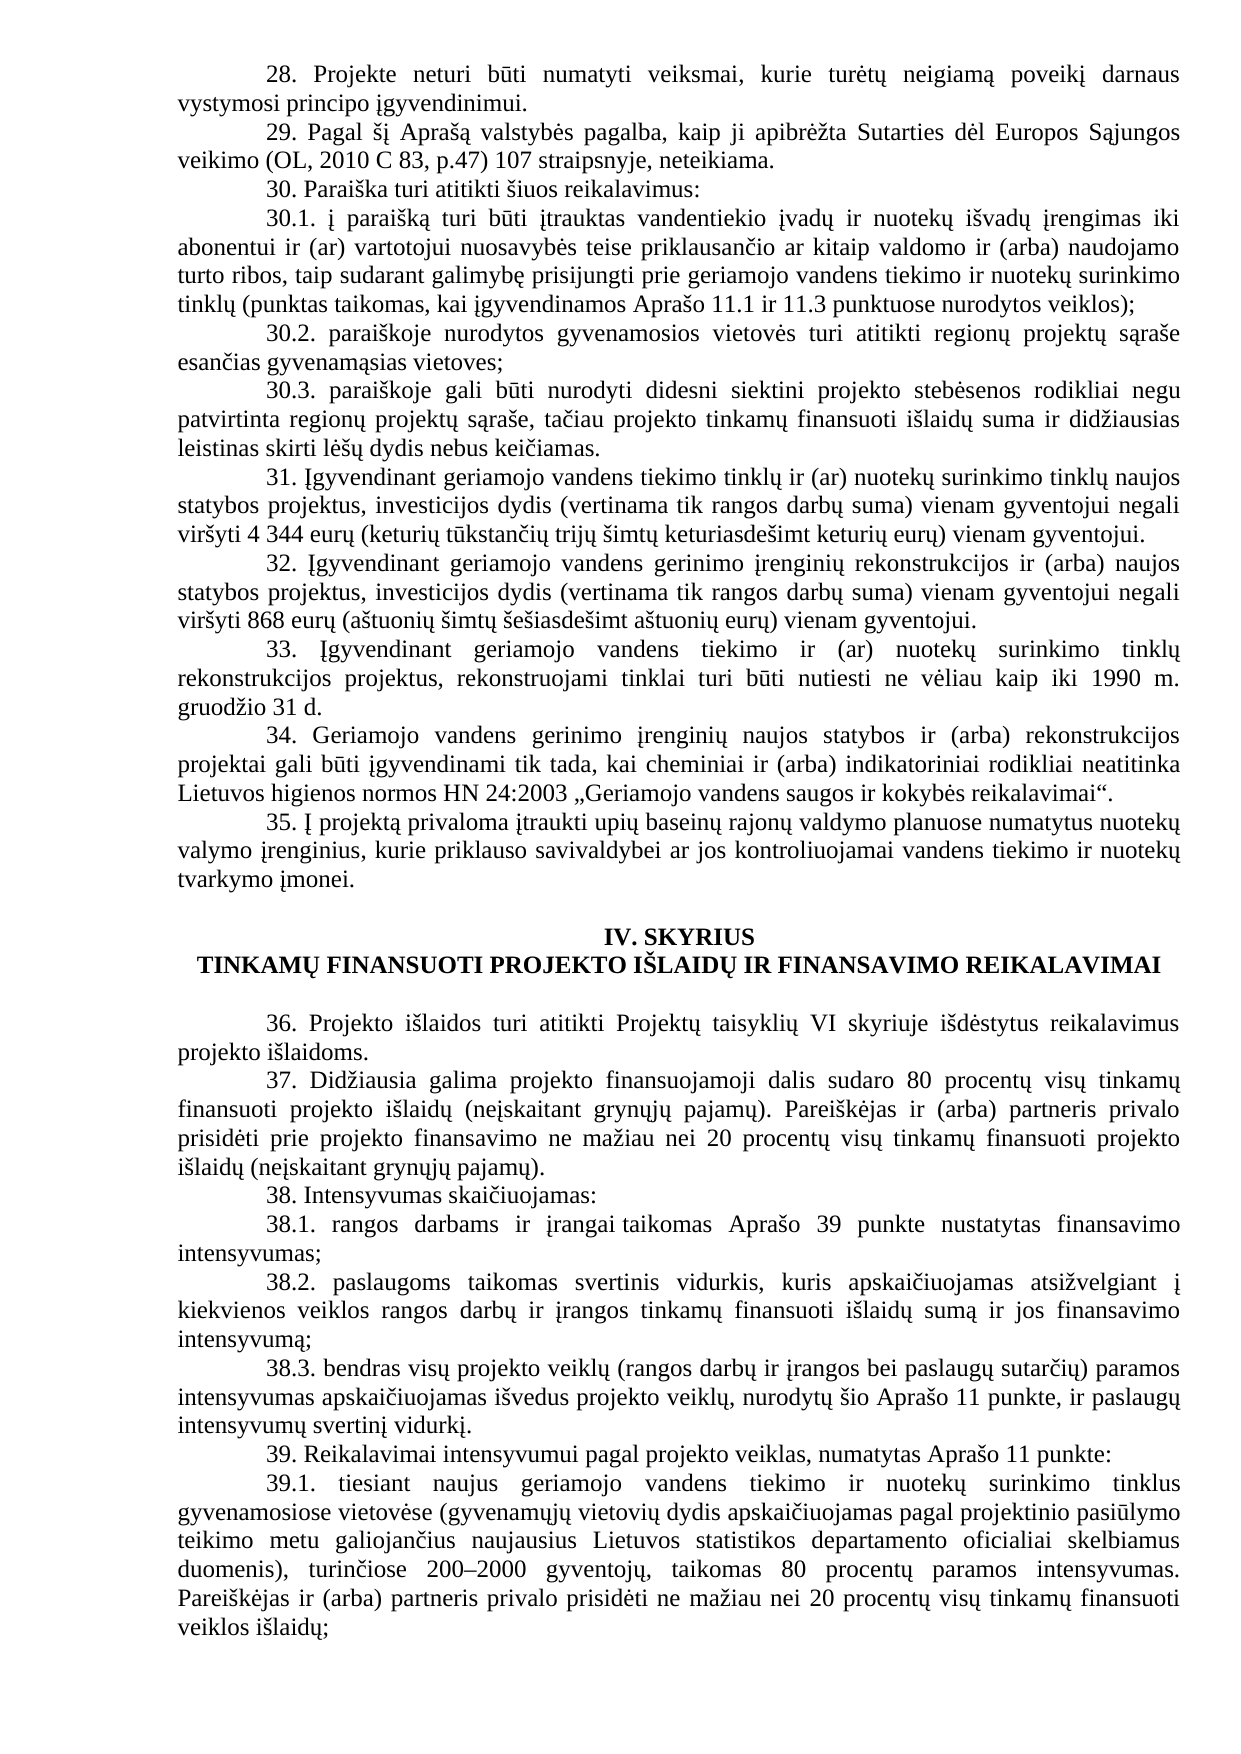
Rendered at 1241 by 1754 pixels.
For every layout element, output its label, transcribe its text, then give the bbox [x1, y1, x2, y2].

text 28. Projekte neturi būti numatyti veiksmai, kurie turėtų neigiamą poveikį darnaus vystymosi principo įgyvendinimui. [177, 59, 1181, 117]
text 30.2. paraiškoje nurodytos gyvenamosios vietovės turi atitikti regionų projektų sąraše esančias gyvenamąsias vietoves; [177, 318, 1181, 375]
text 31. Įgyvendinant geriamojo vandens tiekimo tinklų ir (ar) nuotekų surinkimo tinklų naujos statybos projektus, investicijos dydis (vertinama tik rangos darbų suma) vienam gyventojui negali viršyti 4 344 eurų (keturių tūkstančių trijų šimtų keturiasdešimt keturių eurų) vienam gyventojui. [177, 462, 1181, 548]
text 32. Įgyvendinant geriamojo vandens gerinimo įrenginių rekonstrukcijos ir (arba) naujos statybos projektus, investicijos dydis (vertinama tik rangos darbų suma) vienam gyventojui negali viršyti 868 eurų (aštuonių šimtų šešiasdešimt aštuonių eurų) vienam gyventojui. [177, 548, 1181, 634]
text 39.1. tiesiant naujus geriamojo vandens tiekimo ir nuotekų surinkimo tinklus gyvenamosiose vietovėse (gyvenamųjų vietovių dydis apskaičiuojamas pagal projektinio pasiūlymo teikimo metu galiojančius naujausius Lietuvos statistikos departamento oficialiai skelbiamus duomenis), turinčiose 200–2000 gyventojų, taikomas 80 procentų paramos intensyvumas. Pareiškėjas ir (arba) partneris privalo prisidėti ne mažiau nei 20 procentų visų tinkamų finansuoti veiklos išlaidų; [177, 1468, 1181, 1640]
text 29. Pagal šį Aprašą valstybės pagalba, kaip ji apibrėžta Sutarties dėl Europos Sąjungos veikimo (OL, 2010 C 83, p.47) 107 straipsnyje, neteikiama. [177, 117, 1181, 174]
text 38. Intensyvumas skaičiuojamas: [177, 1180, 1181, 1209]
text 37. Didžiausia galima projekto finansuojamoji dalis sudaro 80 procentų visų tinkamų finansuoti projekto išlaidų (neįskaitant grynųjų pajamų). Pareiškėjas ir (arba) partneris privalo prisidėti prie projekto finansavimo ne mažiau nei 20 procentų visų tinkamų finansuoti projekto išlaidų (neįskaitant grynųjų pajamų). [177, 1065, 1181, 1180]
text 30.1. į paraišką turi būti įtrauktas vandentiekio įvadų ir nuotekų išvadų įrengimas iki abonentui ir (ar) vartotojui nuosavybės teise priklausančio ar kitaip valdomo ir (arba) naudojamo turto ribos, taip sudarant galimybę prisijungti prie geriamojo vandens tiekimo ir nuotekų surinkimo tinklų (punktas taikomas, kai įgyvendinamos Aprašo 11.1 ir 11.3 punktuose nurodytos veiklos); [177, 203, 1181, 318]
text 30. Paraiška turi atitikti šiuos reikalavimus: [177, 174, 1181, 203]
text 38.2. paslaugoms taikomas svertinis vidurkis, kuris apskaičiuojamas atsižvelgiant į kiekvienos veiklos rangos darbų ir įrangos tinkamų finansuoti išlaidų sumą ir jos finansavimo intensyvumą; [177, 1267, 1181, 1353]
text 33. Įgyvendinant geriamojo vandens tiekimo ir (ar) nuotekų surinkimo tinklų rekonstrukcijos projektus, rekonstruojami tinklai turi būti nutiesti ne vėliau kaip iki 1990 m. gruodžio 31 d. [177, 634, 1181, 720]
text 34. Geriamojo vandens gerinimo įrenginių naujos statybos ir (arba) rekonstrukcijos projektai gali būti įgyvendinami tik tada, kai cheminiai ir (arba) indikatoriniai rodikliai neatitinka Lietuvos higienos normos HN 24:2003 „Geriamojo vandens saugos ir kokybės reikalavimai“. [177, 720, 1181, 807]
text 39. Reikalavimai intensyvumui pagal projekto veiklas, numatytas Aprašo 11 punkte: [177, 1439, 1181, 1468]
text 36. Projekto išlaidos turi atitikti Projektų taisyklių VI skyriuje išdėstytus reikalavimus projekto išlaidoms. [177, 1008, 1181, 1065]
text 38.1. rangos darbams ir įrangai taikomas Aprašo 39 punkte nustatytas finansavimo intensyvumas; [177, 1209, 1181, 1267]
text IV. SKYRIUS [177, 922, 1181, 950]
text 38.3. bendras visų projekto veiklų (rangos darbų ir įrangos bei paslaugų sutarčių) paramos intensyvumas apskaičiuojamas išvedus projekto veiklų, nurodytų šio Aprašo 11 punkte, ir paslaugų intensyvumų svertinį vidurkį. [177, 1353, 1181, 1439]
text 35. Į projektą privaloma įtraukti upių baseinų rajonų valdymo planuose numatytus nuotekų valymo įrenginius, kurie priklauso savivaldybei ar jos kontroliuojamai vandens tiekimo ir nuotekų tvarkymo įmonei. [177, 807, 1181, 893]
text 30.3. paraiškoje gali būti nurodyti didesni siektini projekto stebėsenos rodikliai negu patvirtinta regionų projektų sąraše, tačiau projekto tinkamų finansuoti išlaidų suma ir didžiausias leistinas skirti lėšų dydis nebus keičiamas. [177, 375, 1181, 462]
text TINKAMŲ FINANSUOTI PROJEKTO IŠLAIDŲ IR FINANSAVIMO REIKALAVIMAI [177, 950, 1181, 979]
